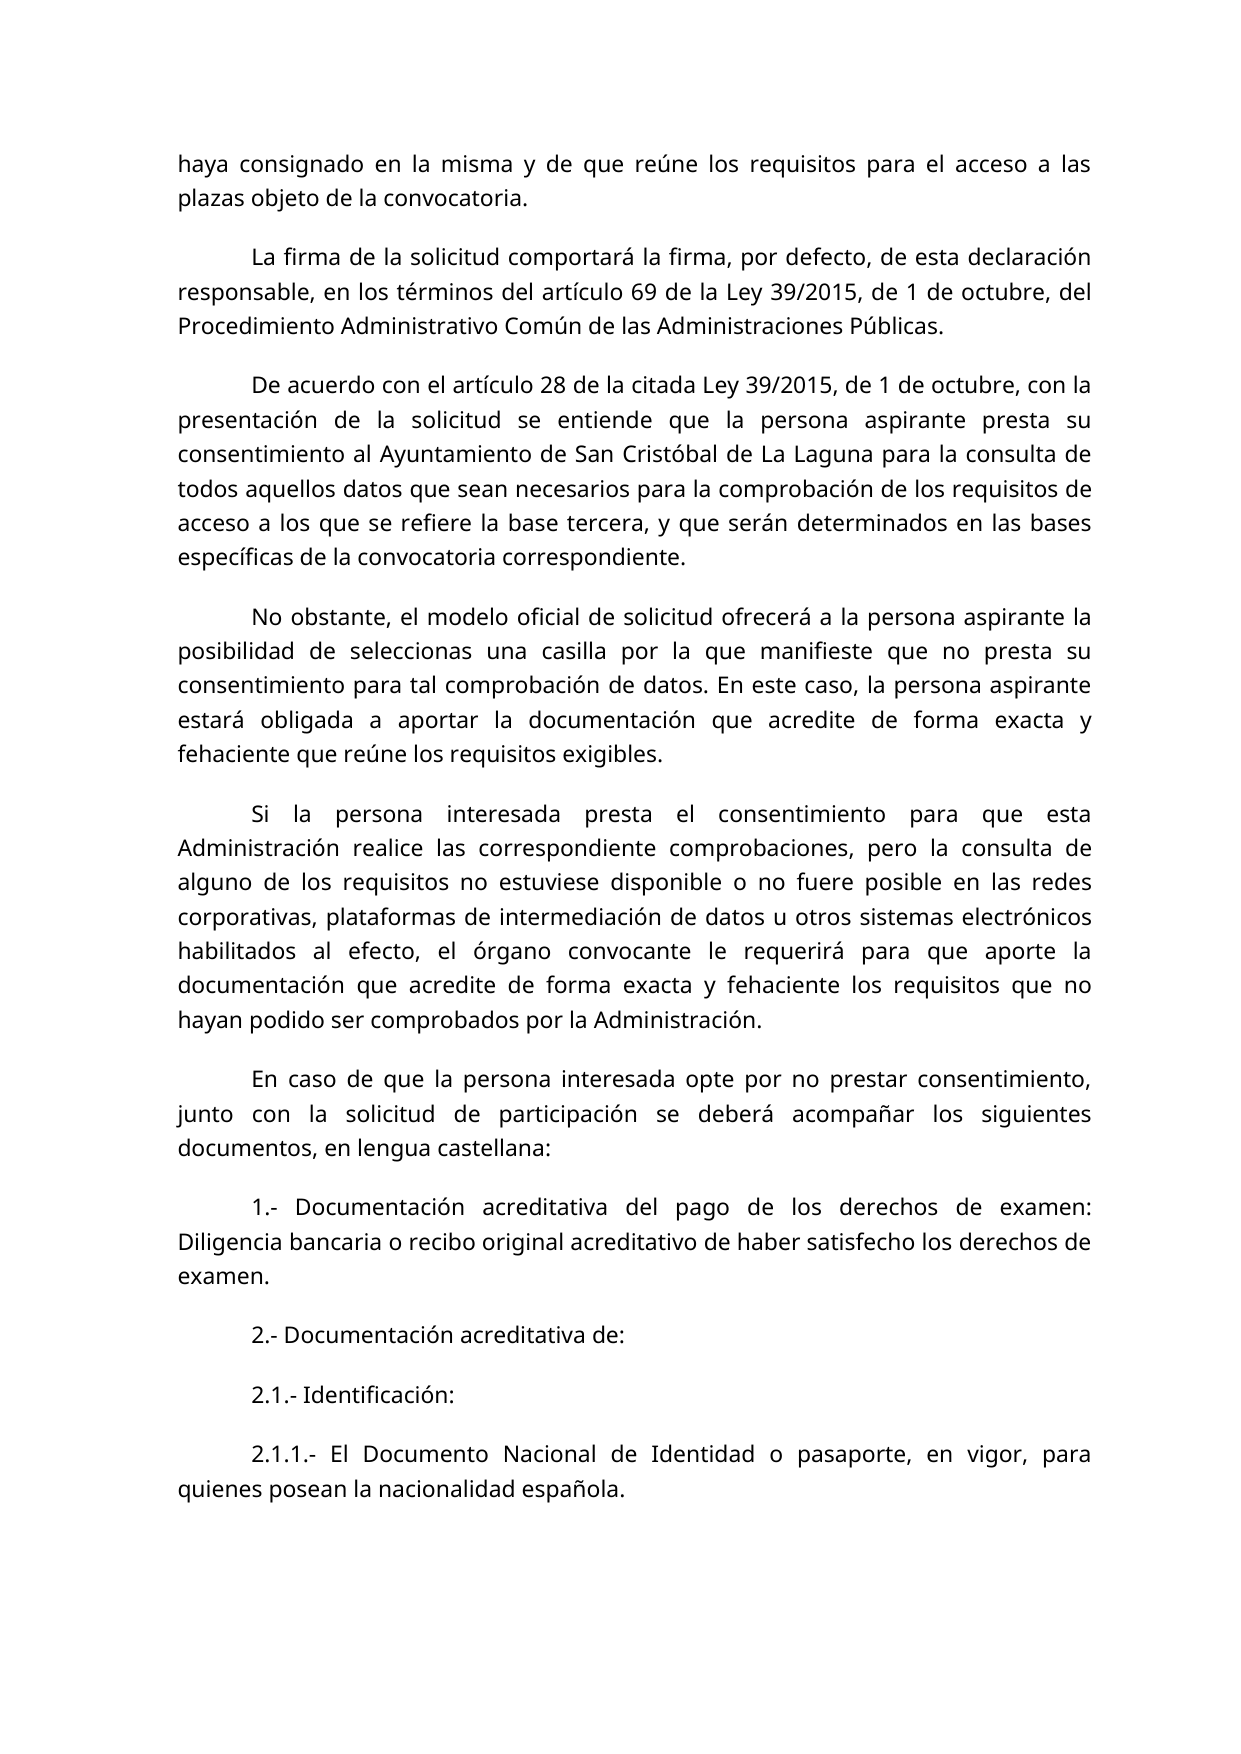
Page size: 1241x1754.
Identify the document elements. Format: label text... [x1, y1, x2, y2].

text En caso de que la persona interesada opte por no prestar consentimiento, junto con la solicitud de participación se deberá acompañar los siguientes documentos, en lengua castellana: [177, 1063, 1093, 1163]
text 1.- Documentación acreditativa del pago de los derechos de examen: Diligencia bancaria o recibo original acreditativo de haber satisfecho los derechos de examen. [177, 1191, 1093, 1291]
text Si la persona interesada presta el consentimiento para que esta Administración realice las correspondiente comprobaciones, pero la consulta de alguno de los requisitos no estuviese disponible o no fuere posible en las redes corporativas, plataformas de intermediación de datos u otros sistemas electrónicos habilitados al efecto, el órgano convocante le requerirá para que aporte la documentación que acredite de forma exacta y fehaciente los requisitos que no hayan podido ser comprobados por la Administración. [177, 798, 1093, 1035]
text 2.1.1.- El Documento Nacional de Identidad o pasaporte, en vigor, para quienes posean la nacionalidad española. [177, 1438, 1093, 1504]
text haya consignado en la misma y de que reúne los requisitos para el acceso a las plazas objeto de la convocatoria. [177, 148, 1093, 213]
text 2.- Documentación acreditativa de: [177, 1319, 1093, 1351]
text La firma de la solicitud comportará la firma, por defecto, de esta declaración responsable, en los términos del artículo 69 de la Ley 39/2015, de 1 de octubre, del Procedimiento Administrativo Común de las Administraciones Públicas. [177, 241, 1093, 341]
text 2.1.- Identificación: [177, 1379, 1093, 1410]
text De acuerdo con el artículo 28 de la citada Ley 39/2015, de 1 de octubre, con la presentación de la solicitud se entiende que la persona aspirante presta su consentimiento al Ayuntamiento de San Cristóbal de La Laguna para la consulta de todos aquellos datos que sean necesarios para la comprobación de los requisitos de acceso a los que se refiere la base tercera, y que serán determinados en las bases específicas de la convocatoria correspondiente. [177, 369, 1093, 573]
text No obstante, el modelo oficial de solicitud ofrecerá a la persona aspirante la posibilidad de seleccionas una casilla por la que manifieste que no presta su consentimiento para tal comprobación de datos. En este caso, la persona aspirante estará obligada a aportar la documentación que acredite de forma exacta y fehaciente que reúne los requisitos exigibles. [177, 601, 1093, 769]
